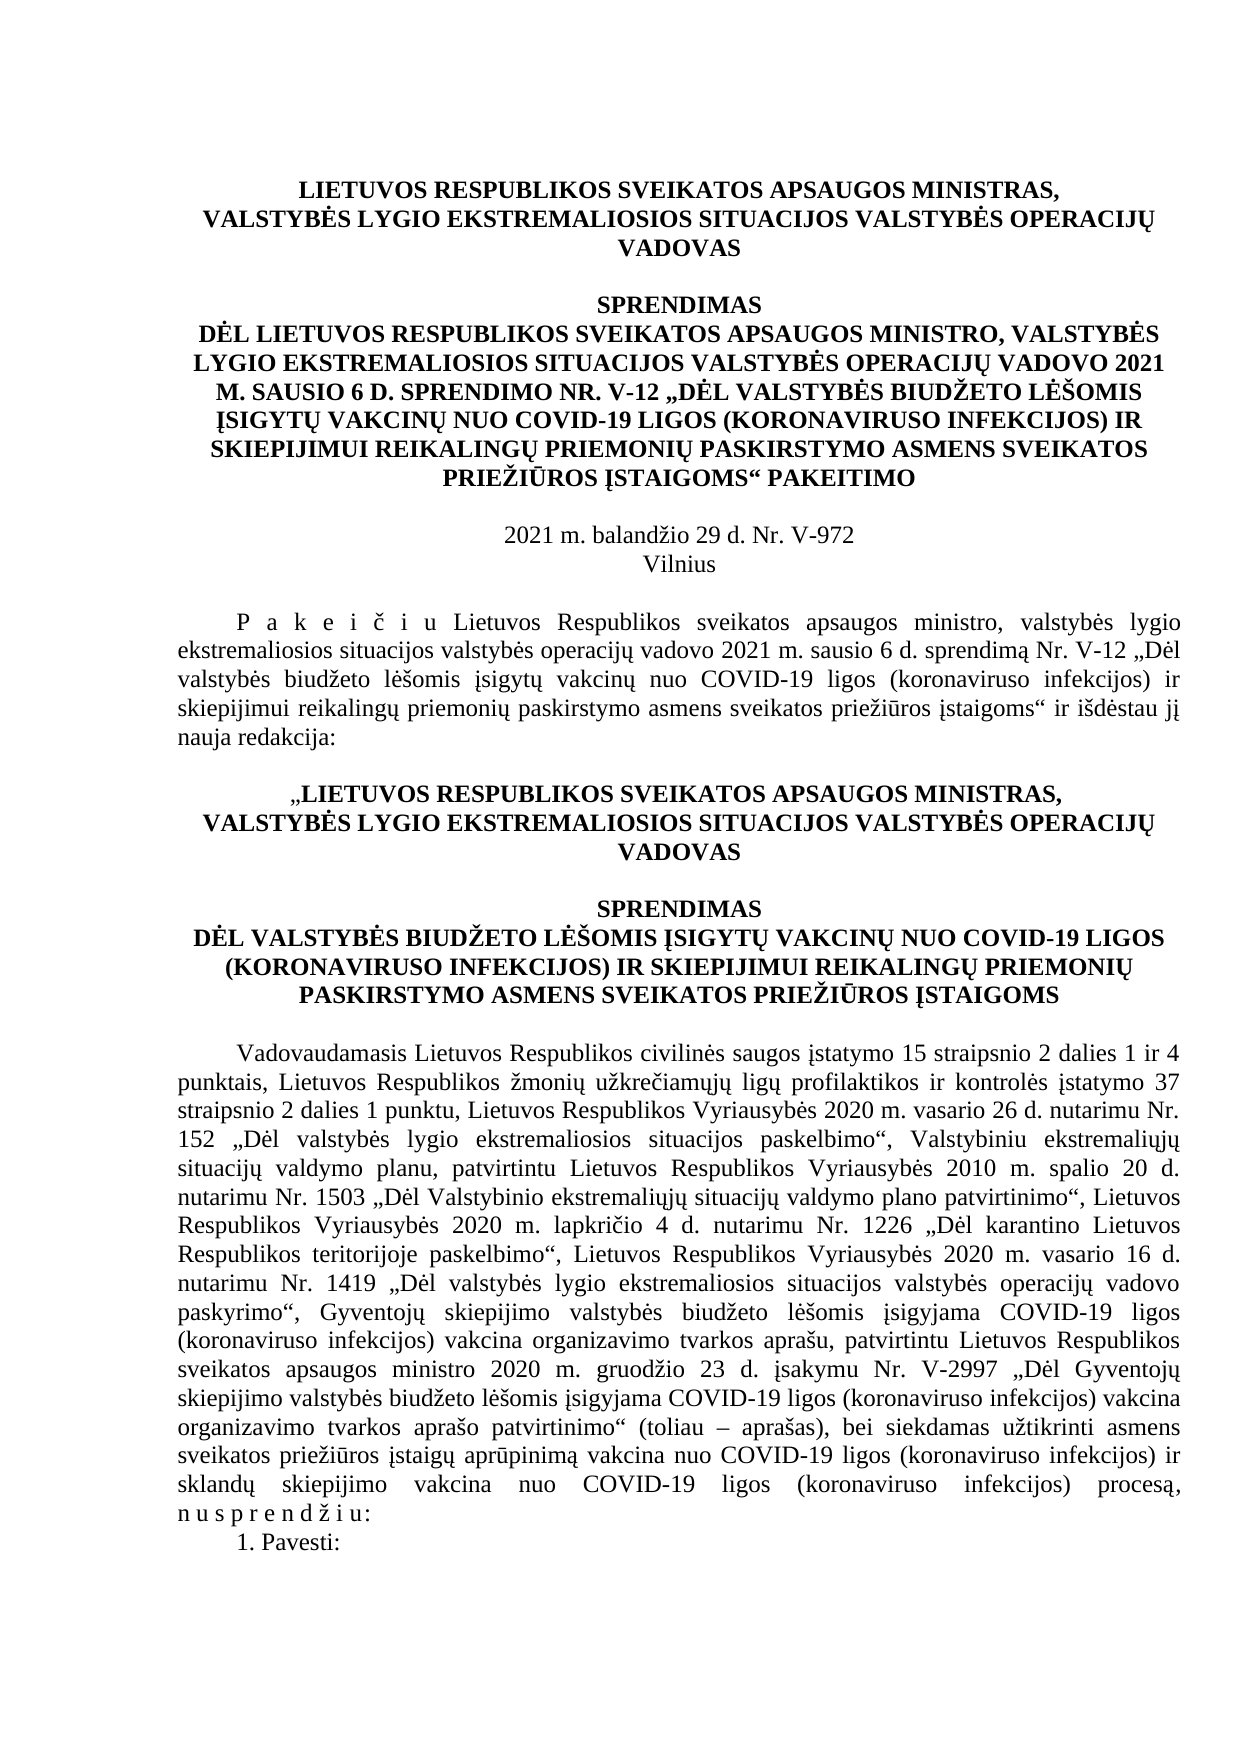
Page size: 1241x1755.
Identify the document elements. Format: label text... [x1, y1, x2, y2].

text „LIETUVOS RESPUBLIKOS SVEIKATOS APSAUGOS MINISTRAS, [177, 779, 1181, 808]
text DĖL LIETUVOS RESPUBLIKOS SVEIKATOS APSAUGOS MINISTRO, VALSTYBĖS LYGIO EKSTREMALIOSIOS SITUACIJOS VALSTYBĖS OPERACIJŲ VADOVO 2021 M. SAUSIO 6 D. SPRENDIMO NR. V-12 „DĖL VALSTYBĖS BIUDŽETO LĖŠOMIS ĮSIGYTŲ VAKCINŲ NUO COVID-19 LIGOS (KORONAVIRUSO INFEKCIJOS) IR SKIEPIJIMUI REIKALINGŲ PRIEMONIŲ PASKIRSTYMO ASMENS SVEIKATOS PRIEŽIŪROS ĮSTAIGOMS“ PAKEITIMO [177, 319, 1181, 492]
text DĖL VALSTYBĖS BIUDŽETO LĖŠOMIS ĮSIGYTŲ VAKCINŲ NUO COVID-19 LIGOS (KORONAVIRUSO INFEKCIJOS) IR SKIEPIJIMUI REIKALINGŲ PRIEMONIŲ PASKIRSTYMO ASMENS SVEIKATOS PRIEŽIŪROS ĮSTAIGOMS [177, 923, 1181, 1009]
text 1. Pavesti: [177, 1527, 1181, 1556]
text LIETUVOS RESPUBLIKOS SVEIKATOS APSAUGOS MINISTRAS, [177, 176, 1181, 204]
text P a k e i č i u Lietuvos Respublikos sveikatos apsaugos ministro, valstybės lygio ekstremaliosios situacijos valstybės operacijų vadovo 2021 m. sausio 6 d. sprendimą Nr. V-12 „Dėl valstybės biudžeto lėšomis įsigytų vakcinų nuo COVID-19 ligos (koronaviruso infekcijos) ir skiepijimui reikalingų priemonių paskirstymo asmens sveikatos priežiūros įstaigoms“ ir išdėstau jį nauja redakcija: [177, 607, 1181, 751]
text VALSTYBĖS LYGIO EKSTREMALIOSIOS SITUACIJOS VALSTYBĖS OPERACIJŲ VADOVAS [177, 808, 1181, 866]
text 2021 m. balandžio 29 d. Nr. V-972 [177, 521, 1181, 549]
text VALSTYBĖS LYGIO EKSTREMALIOSIOS SITUACIJOS VALSTYBĖS OPERACIJŲ VADOVAS [177, 204, 1181, 262]
text Vadovaudamasis Lietuvos Respublikos civilinės saugos įstatymo 15 straipsnio 2 dalies 1 ir 4 punktais, Lietuvos Respublikos žmonių užkrečiamųjų ligų profilaktikos ir kontrolės įstatymo 37 straipsnio 2 dalies 1 punktu, Lietuvos Respublikos Vyriausybės 2020 m. vasario 26 d. nutarimu Nr. 152 „Dėl valstybės lygio ekstremaliosios situacijos paskelbimo“, Valstybiniu ekstremaliųjų situacijų valdymo planu, patvirtintu Lietuvos Respublikos Vyriausybės 2010 m. spalio 20 d. nutarimu Nr. 1503 „Dėl Valstybinio ekstremaliųjų situacijų valdymo plano patvirtinimo“, Lietuvos Respublikos Vyriausybės 2020 m. lapkričio 4 d. nutarimu Nr. 1226 „Dėl karantino Lietuvos Respublikos teritorijoje paskelbimo“, Lietuvos Respublikos Vyriausybės 2020 m. vasario 16 d. nutarimu Nr. 1419 „Dėl valstybės lygio ekstremaliosios situacijos valstybės operacijų vadovo paskyrimo“, Gyventojų skiepijimo valstybės biudžeto lėšomis įsigyjama COVID-19 ligos (koronaviruso infekcijos) vakcina organizavimo tvarkos aprašu, patvirtintu Lietuvos Respublikos sveikatos apsaugos ministro 2020 m. gruodžio 23 d. įsakymu Nr. V-2997 „Dėl Gyventojų skiepijimo valstybės biudžeto lėšomis įsigyjama COVID-19 ligos (koronaviruso infekcijos) vakcina organizavimo tvarkos aprašo patvirtinimo“ (toliau – aprašas), bei siekdamas užtikrinti asmens sveikatos priežiūros įstaigų aprūpinimą vakcina nuo COVID-19 ligos (koronaviruso infekcijos) ir sklandų skiepijimo vakcina nuo COVID-19 ligos (koronaviruso infekcijos) procesą, nusprendžiu: [177, 1038, 1181, 1527]
text SPRENDIMAS [177, 291, 1181, 319]
text Vilnius [177, 549, 1181, 578]
text SPRENDIMAS [177, 894, 1181, 923]
